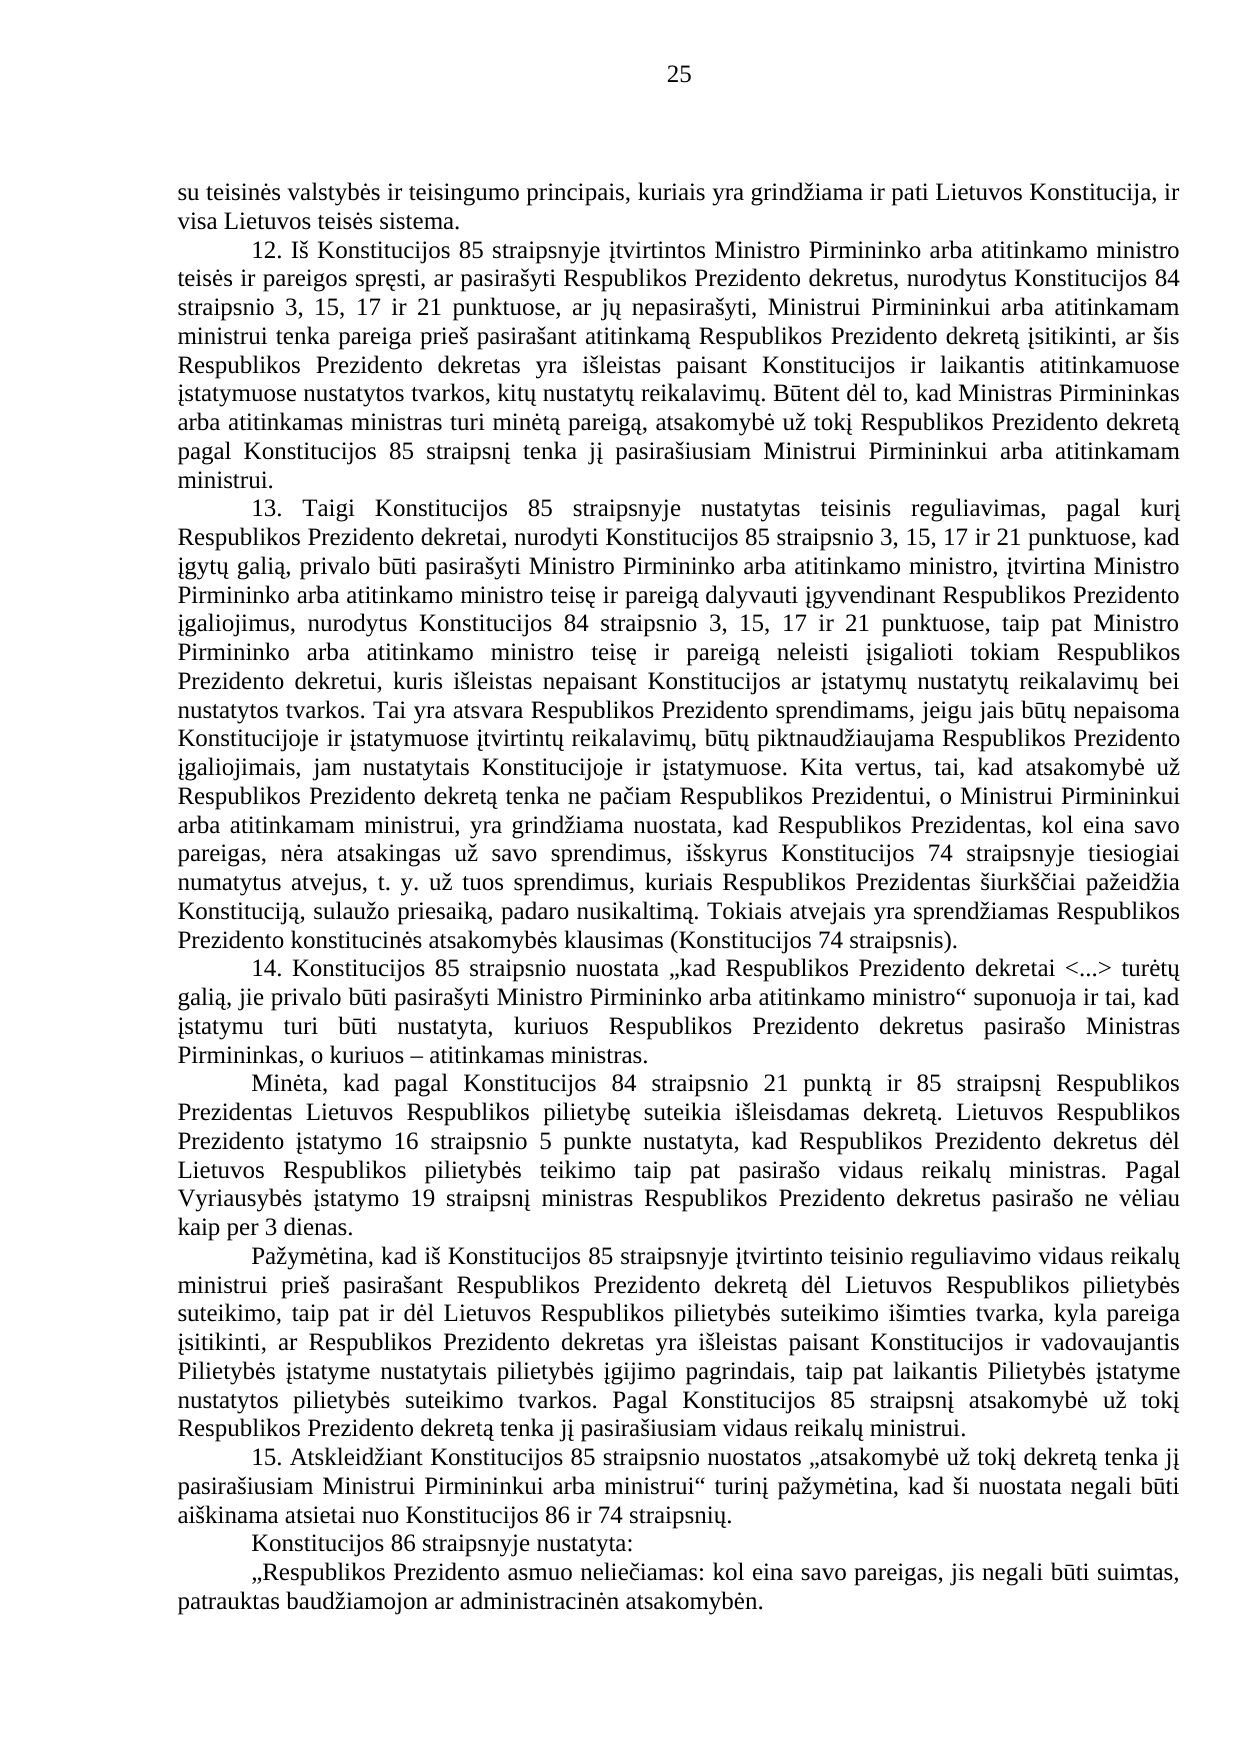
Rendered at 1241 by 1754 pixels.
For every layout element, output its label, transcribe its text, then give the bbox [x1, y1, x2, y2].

text Konstitucijos 86 straipsnyje nustatyta: [177, 1528, 1181, 1557]
text Minėta, kad pagal Konstitucijos 84 straipsnio 21 punktą ir 85 straipsnį Respublikos Prezidentas Lietuvos Respublikos pilietybę suteikia išleisdamas dekretą. Lietuvos Respublikos Prezidento įstatymo 16 straipsnio 5 punkte nustatyta, kad Respublikos Prezidento dekretus dėl Lietuvos Respublikos pilietybės teikimo taip pat pasirašo vidaus reikalų ministras. Pagal Vyriausybės įstatymo 19 straipsnį ministras Respublikos Prezidento dekretus pasirašo ne vėliau kaip per 3 dienas. [177, 1068, 1181, 1241]
text 12. Iš Konstitucijos 85 straipsnyje įtvirtintos Ministro Pirmininko arba atitinkamo ministro teisės ir pareigos spręsti, ar pasirašyti Respublikos Prezidento dekretus, nurodytus Konstitucijos 84 straipsnio 3, 15, 17 ir 21 punktuose, ar jų nepasirašyti, Ministrui Pirmininkui arba atitinkamam ministrui tenka pareiga prieš pasirašant atitinkamą Respublikos Prezidento dekretą įsitikinti, ar šis Respublikos Prezidento dekretas yra išleistas paisant Konstitucijos ir laikantis atitinkamuose įstatymuose nustatytos tvarkos, kitų nustatytų reikalavimų. Būtent dėl to, kad Ministras Pirmininkas arba atitinkamas ministras turi minėtą pareigą, atsakomybė už tokį Respublikos Prezidento dekretą pagal Konstitucijos 85 straipsnį tenka jį pasirašiusiam Ministrui Pirmininkui arba atitinkamam ministrui. [177, 235, 1181, 493]
text 13. Taigi Konstitucijos 85 straipsnyje nustatytas teisinis reguliavimas, pagal kurį Respublikos Prezidento dekretai, nurodyti Konstitucijos 85 straipsnio 3, 15, 17 ir 21 punktuose, kad įgytų galią, privalo būti pasirašyti Ministro Pirmininko arba atitinkamo ministro, įtvirtina Ministro Pirmininko arba atitinkamo ministro teisę ir pareigą dalyvauti įgyvendinant Respublikos Prezidento įgaliojimus, nurodytus Konstitucijos 84 straipsnio 3, 15, 17 ir 21 punktuose, taip pat Ministro Pirmininko arba atitinkamo ministro teisę ir pareigą neleisti įsigalioti tokiam Respublikos Prezidento dekretui, kuris išleistas nepaisant Konstitucijos ar įstatymų nustatytų reikalavimų bei nustatytos tvarkos. Tai yra atsvara Respublikos Prezidento sprendimams, jeigu jais būtų nepaisoma Konstitucijoje ir įstatymuose įtvirtintų reikalavimų, būtų piktnaudžiaujama Respublikos Prezidento įgaliojimais, jam nustatytais Konstitucijoje ir įstatymuose. Kita vertus, tai, kad atsakomybė už Respublikos Prezidento dekretą tenka ne pačiam Respublikos Prezidentui, o Ministrui Pirmininkui arba atitinkamam ministrui, yra grindžiama nuostata, kad Respublikos Prezidentas, kol eina savo pareigas, nėra atsakingas už savo sprendimus, išskyrus Konstitucijos 74 straipsnyje tiesiogiai numatytus atvejus, t. y. už tuos sprendimus, kuriais Respublikos Prezidentas šiurkščiai pažeidžia Konstituciją, sulaužo priesaiką, padaro nusikaltimą. Tokiais atvejais yra sprendžiamas Respublikos Prezidento konstitucinės atsakomybės klausimas (Konstitucijos 74 straipsnis). [177, 493, 1181, 953]
text 15. Atskleidžiant Konstitucijos 85 straipsnio nuostatos „atsakomybė už tokį dekretą tenka jį pasirašiusiam Ministrui Pirmininkui arba ministrui“ turinį pažymėtina, kad ši nuostata negali būti aiškinama atsietai nuo Konstitucijos 86 ir 74 straipsnių. [177, 1442, 1181, 1528]
text 14. Konstitucijos 85 straipsnio nuostata „kad Respublikos Prezidento dekretai <...> turėtų galią, jie privalo būti pasirašyti Ministro Pirmininko arba atitinkamo ministro“ suponuoja ir tai, kad įstatymu turi būti nustatyta, kuriuos Respublikos Prezidento dekretus pasirašo Ministras Pirmininkas, o kuriuos – atitinkamas ministras. [177, 953, 1181, 1068]
text su teisinės valstybės ir teisingumo principais, kuriais yra grindžiama ir pati Lietuvos Konstitucija, ir visa Lietuvos teisės sistema. [177, 177, 1181, 235]
text Pažymėtina, kad iš Konstitucijos 85 straipsnyje įtvirtinto teisinio reguliavimo vidaus reikalų ministrui prieš pasirašant Respublikos Prezidento dekretą dėl Lietuvos Respublikos pilietybės suteikimo, taip pat ir dėl Lietuvos Respublikos pilietybės suteikimo išimties tvarka, kyla pareiga įsitikinti, ar Respublikos Prezidento dekretas yra išleistas paisant Konstitucijos ir vadovaujantis Pilietybės įstatyme nustatytais pilietybės įgijimo pagrindais, taip pat laikantis Pilietybės įstatyme nustatytos pilietybės suteikimo tvarkos. Pagal Konstitucijos 85 straipsnį atsakomybė už tokį Respublikos Prezidento dekretą tenka jį pasirašiusiam vidaus reikalų ministrui. [177, 1241, 1181, 1442]
text „Respublikos Prezidento asmuo neliečiamas: kol eina savo pareigas, jis negali būti suimtas, patrauktas baudžiamojon ar administracinėn atsakomybėn. [177, 1557, 1181, 1615]
